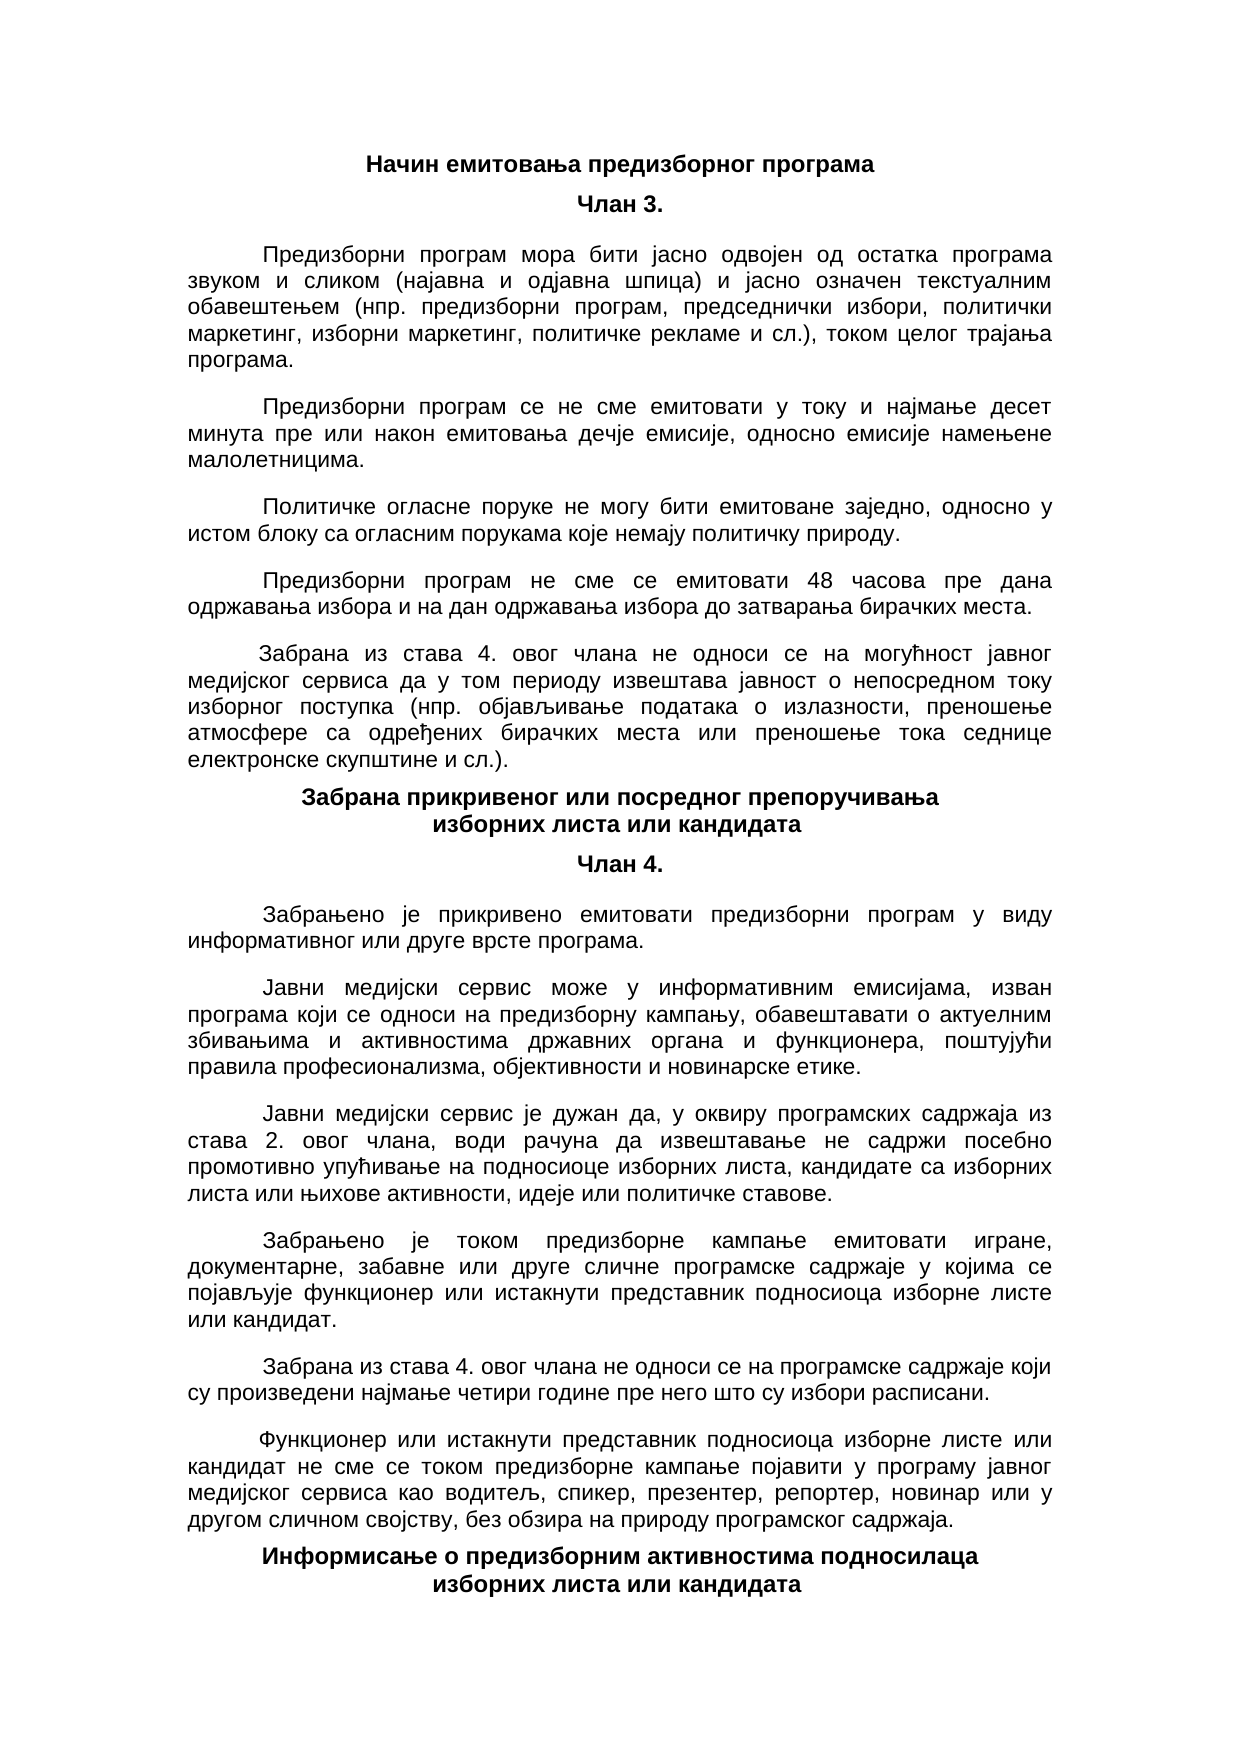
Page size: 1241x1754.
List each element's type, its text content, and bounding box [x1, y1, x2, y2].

text Предизборни програм се не сме емитовати у току и најмање десет минута пре или након емитовања дечје емисије, односно емисије намењене малолетницима. [187, 393, 1053, 472]
text Предизборни програм не сме се емитовати 48 часова пре дана одржавања избора и на дан одржавања избора до затварања бирачких места. [187, 567, 1053, 619]
text Забрањено је прикривено емитовати предизборни програм у виду информативног или друге врсте програма. [187, 901, 1053, 953]
text Начин емитовања предизборног програма [258, 150, 982, 178]
text Члан 3. [187, 190, 1053, 218]
text Информисање о предизборним активностима подносилаца изборних листа или кандидата [258, 1542, 982, 1597]
text Забрањено је током предизборне кампање емитовати игране, документарне, забавне или друге сличне програмске садржаје у којима се појављује функционер или истакнути представник подносиоца изборне листе или кандидат. [187, 1227, 1053, 1332]
text Члан 4. [187, 850, 1053, 878]
text Забрана из става 4. овог члана не односи се на програмске садржаје који су произведени најмање четири године пре него што су избори расписани. [187, 1353, 1053, 1406]
text Јавни медијски сервис је дужан да, у оквиру програмских садржаја из става 2. овог члана, води рачуна да извештавање не садржи посебно промотивно упућивање на подносиоце изборних листа, кандидате са изборних листа или њихове активности, идеје или политичке ставове. [187, 1100, 1053, 1206]
text Предизборни програм мора бити јасно одвојен од остатка програма звуком и сликом (најавна и одјавна шпица) и јасно означен текстуалним обавештењем (нпр. предизборни програм, председнички избори, политички маркетинг, изборни маркетинг, политичке рекламе и сл.), током целог трајања програма. [187, 241, 1053, 372]
text Јавни медијски сервис може у информативним емисијама, изван програма који се односи на предизборну кампању, обавештавати о актуелним збивањима и активностима државних органа и функционера, поштујући правила професионализма, објективности и новинарске етике. [187, 974, 1053, 1079]
text Забрана из става 4. овог члана не односи се на могућност јавног медијског сервиса да у том периоду извештава јавност о непосредном току изборног поступка (нпр. објављивање података о излазности, преношење атмосфере са одређених бирачких места или преношење тока седнице електронске скупштине и сл.). [187, 640, 1053, 772]
text Забрана прикривеног или посредног препоручивања изборних листа или кандидата [258, 782, 982, 838]
text Функционер или истакнути представник подносиоца изборне листе или кандидат не сме се током предизборне кампање појавити у програму јавног медијског сервиса као водитељ, спикер, презентер, репортер, новинар или у другом сличном својству, без обзира на природу програмског садржаја. [187, 1426, 1053, 1532]
text Политичке огласне поруке не могу бити емитоване заједно, односно у истом блоку са огласним порукама које немају политичку природу. [187, 493, 1053, 546]
